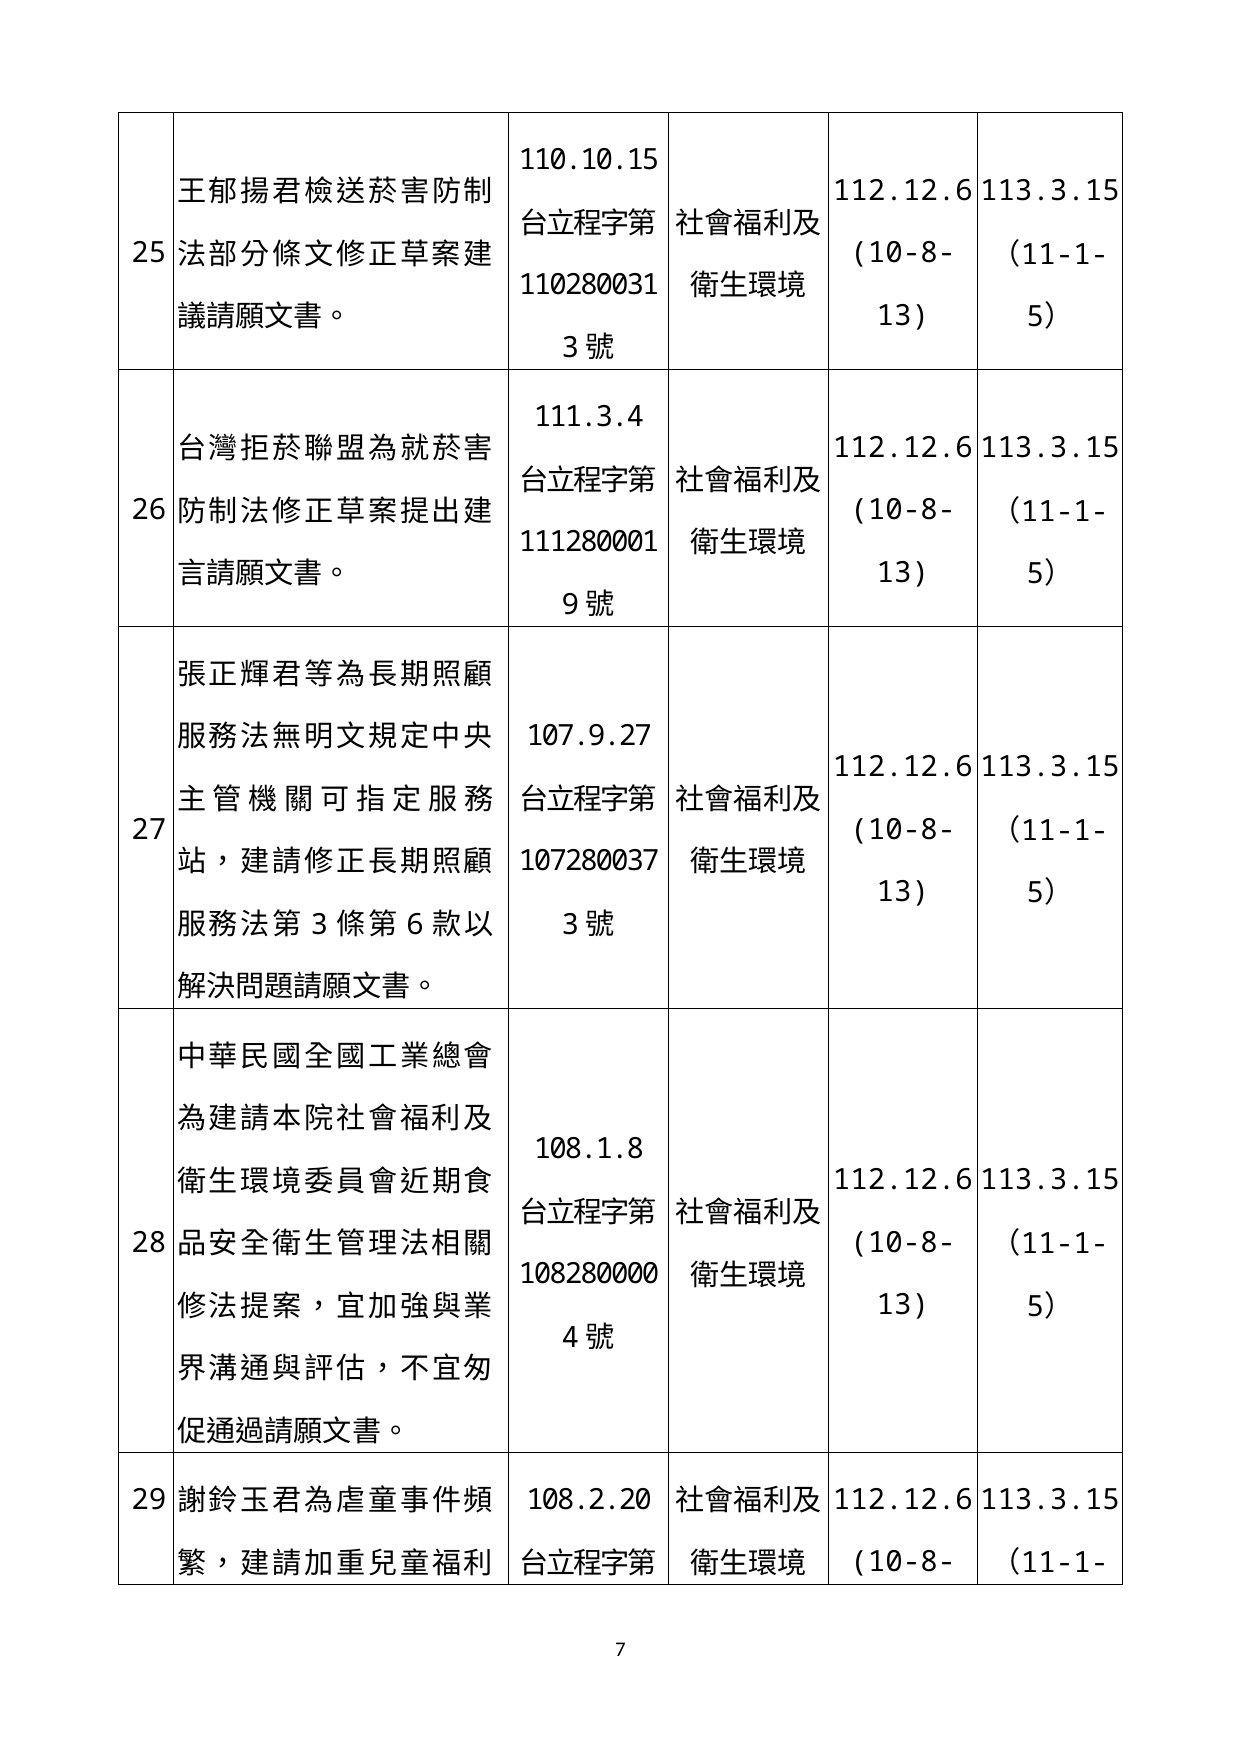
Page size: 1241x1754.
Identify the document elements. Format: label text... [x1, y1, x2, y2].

table_cell 111.3.4 台立程字第1112800019號 [509, 370, 668, 626]
table_cell 張正輝君等為長期照顧服務法無明文規定中央主管機關可指定服務站，建請修正長期照顧服務法第3條第6款以解決問題請願文書。 [174, 627, 508, 1008]
table_cell 108.2.20 台立程字第 [509, 1453, 668, 1584]
table_cell 108.1.8 台立程字第1082800004號 [509, 1009, 668, 1452]
table_cell 113.3.15 （11-1-5） [978, 627, 1122, 1008]
table_cell 112.12.6 (10-8-13) [829, 1009, 977, 1452]
table_cell 107.9.27 台立程字第1072800373號 [509, 627, 668, 1008]
table_cell 社會福利及衛生環境 [669, 113, 828, 369]
table_cell 中華民國全國工業總會為建請本院社會福利及衛生環境委員會近期食品安全衛生管理法相關修法提案，宜加強與業界溝通與評估，不宜匆促通過請願文書。 [174, 1009, 508, 1452]
table_cell 112.12.6 (10-8- [829, 1453, 977, 1584]
table_cell [119, 113, 173, 369]
table_cell 台灣拒菸聯盟為就菸害防制法修正草案提出建言請願文書。 [174, 370, 508, 626]
table_cell 社會福利及衛生環境 [669, 1453, 828, 1584]
table_cell 113.3.15 （11-1-5） [978, 370, 1122, 626]
table_cell 113.3.15 （11-1-5） [978, 113, 1122, 369]
table_cell [119, 1009, 173, 1452]
table_cell 112.12.6 (10-8-13) [829, 113, 977, 369]
table_cell 112.12.6 (10-8-13) [829, 627, 977, 1008]
table_cell 社會福利及衛生環境 [669, 1009, 828, 1452]
table_cell [119, 627, 173, 1008]
table_cell 王郁揚君檢送菸害防制法部分條文修正草案建議請願文書。 [174, 113, 508, 369]
table_cell 謝鈴玉君為虐童事件頻繁，建請加重兒童福利 [174, 1453, 508, 1584]
table_cell [119, 370, 173, 626]
table_cell [119, 1453, 173, 1584]
table_cell 社會福利及衛生環境 [669, 370, 828, 626]
table_cell 113.3.15 （11-1- [978, 1453, 1122, 1584]
table_cell 110.10.15 台立程字第1102800313號 [509, 113, 668, 369]
table_cell 社會福利及衛生環境 [669, 627, 828, 1008]
table_cell 113.3.15 （11-1-5） [978, 1009, 1122, 1452]
table_cell 112.12.6 (10-8-13) [829, 370, 977, 626]
